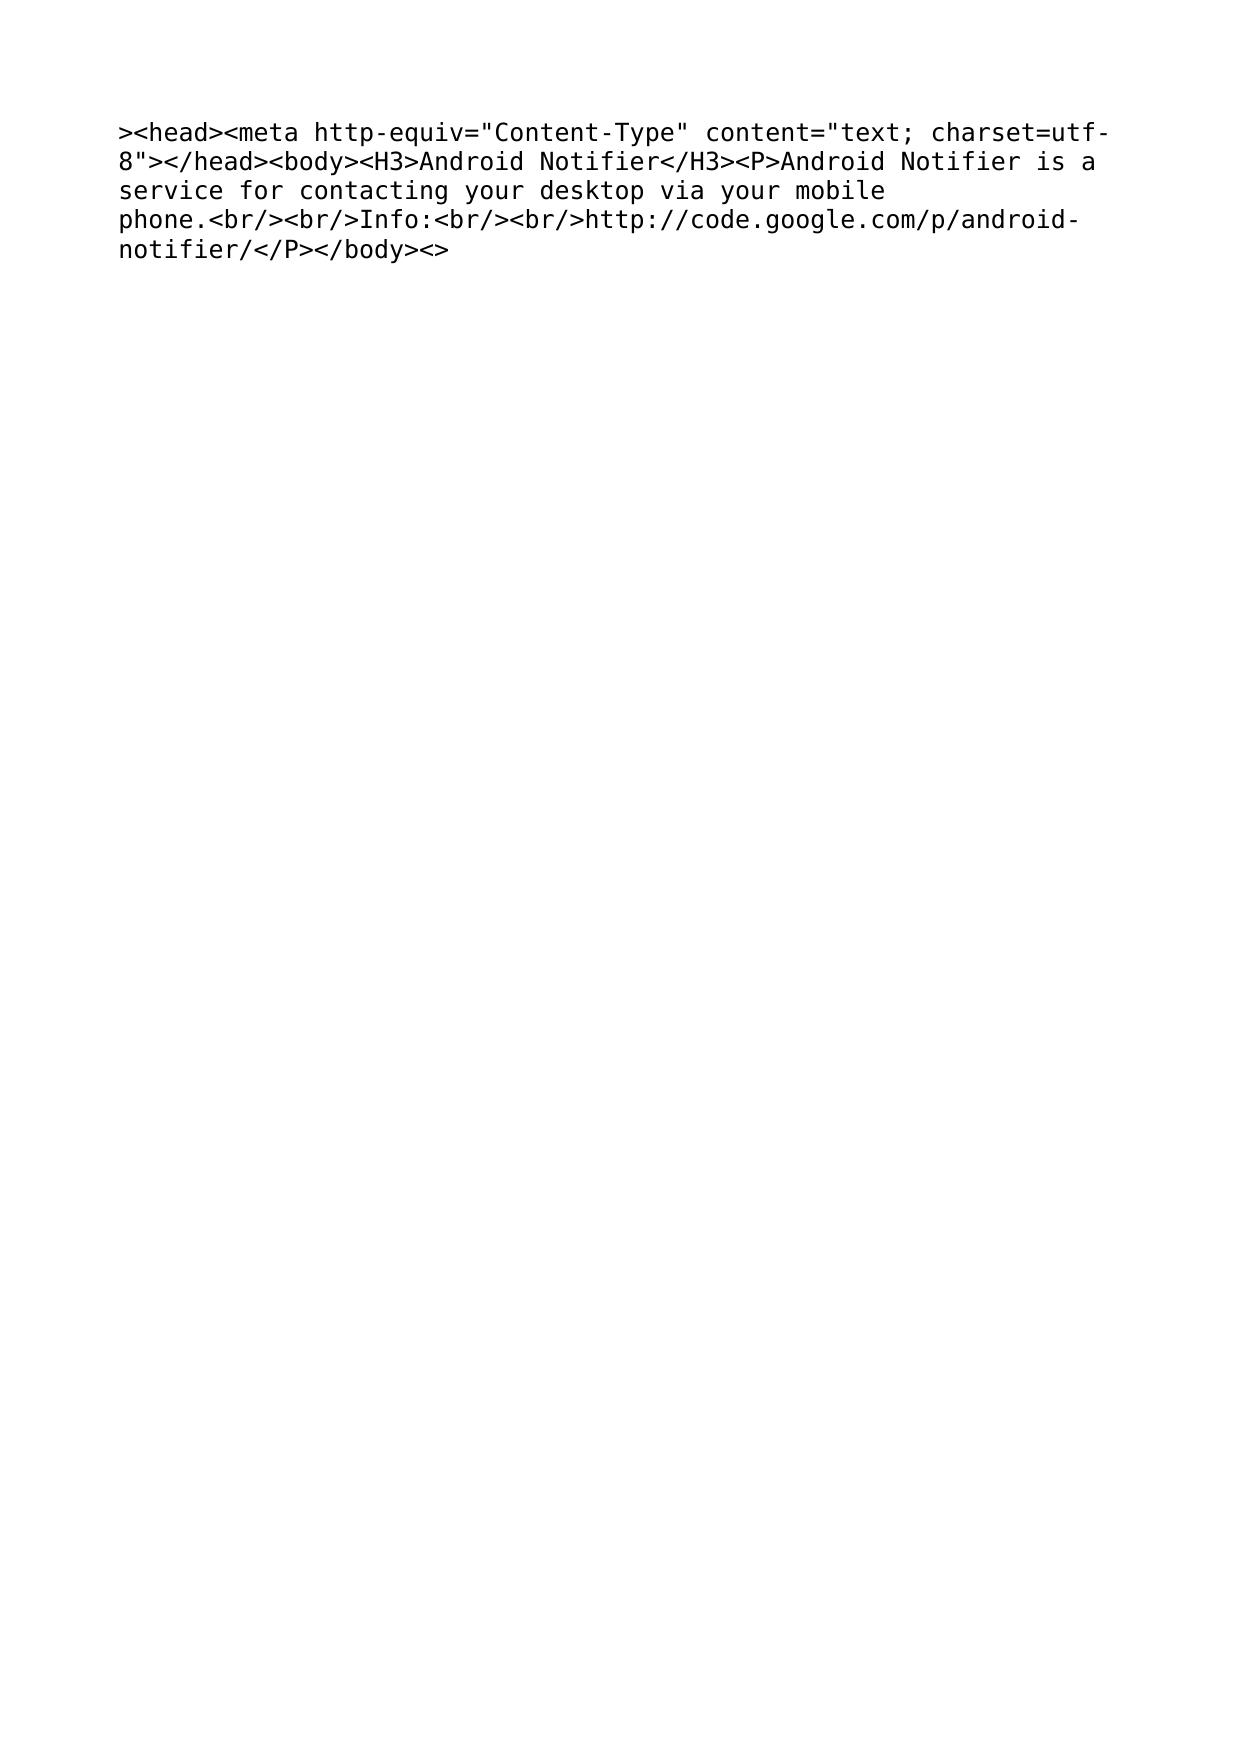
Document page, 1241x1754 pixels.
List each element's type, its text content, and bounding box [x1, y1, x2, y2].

text ><head><meta http-equiv="Content-Type" content="text; charset=utf-8"></head><body><H3>Android Notifier</H3><P>Android Notifier is a service for contacting your desktop via your mobile phone.<br/><br/>Info:<br/><br/>http://code.google.com/p/android-notifier/</P></body><> [118, 118, 1122, 264]
